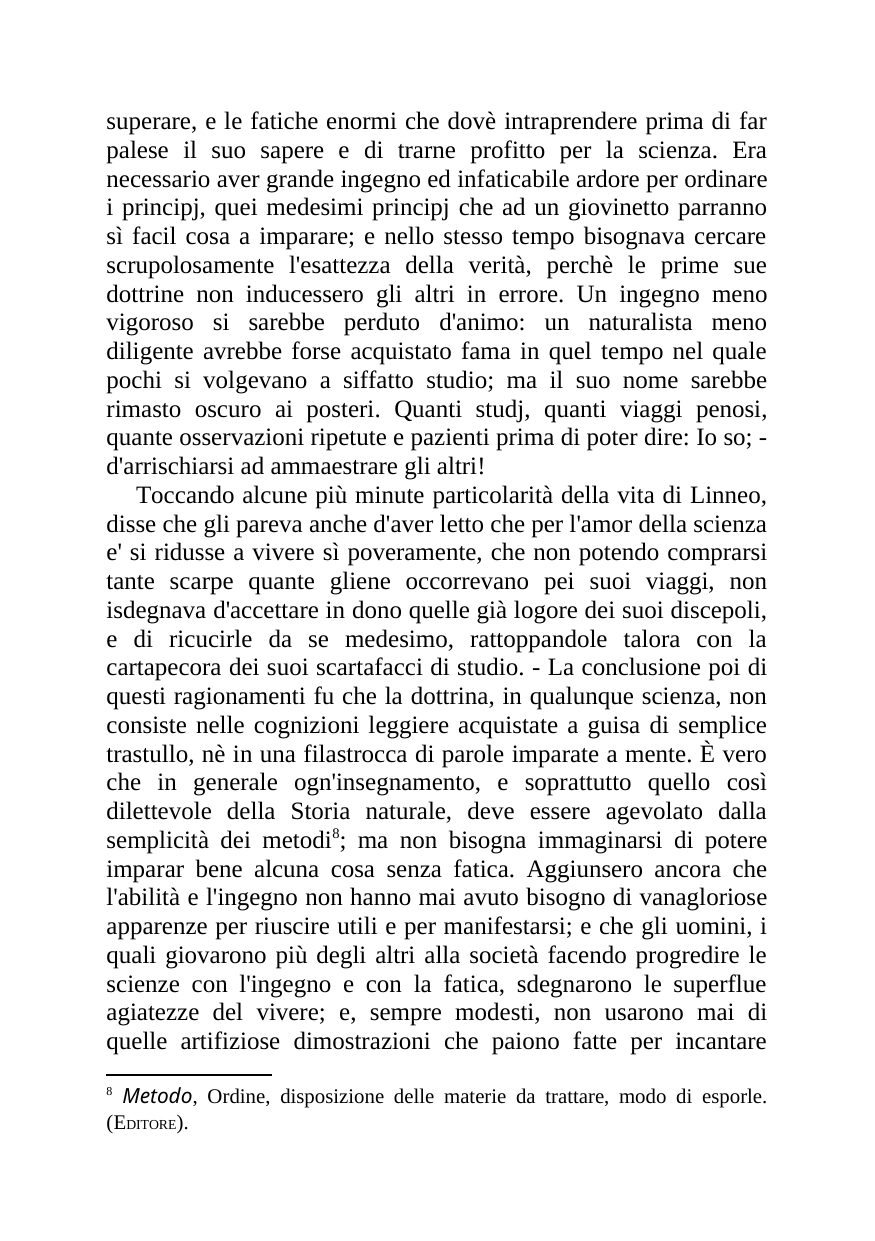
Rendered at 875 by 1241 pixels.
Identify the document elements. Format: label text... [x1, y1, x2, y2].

text superare, e le fatiche enormi che dovè intraprendere prima di far palese il suo sapere e di trarne profitto per la scienza. Era necessario aver grande ingegno ed infaticabile ardore per ordinare i principj, quei medesimi principj che ad un giovinetto parranno sì facil cosa a imparare; e nello stesso tempo bisognava cercare scrupolosamente l'esattezza della verità, perchè le prime sue dottrine non inducessero gli altri in errore. Un ingegno meno vigoroso si sarebbe perduto d'animo: un naturalista meno diligente avrebbe forse acquistato fama in quel tempo nel quale pochi si volgevano a siffatto studio; ma il suo nome sarebbe rimasto oscuro ai posteri. Quanti studj, quanti viaggi penosi, quante osservazioni ripetute e pazienti prima di poter dire: Io so; - d'arrischiarsi ad ammaestrare gli altri! [106, 106, 768, 480]
text Metodo, Ordine, disposizione delle materie da trattare, modo di esporle. (Editore). [106, 1081, 768, 1134]
text Toccando alcune più minute particolarità della vita di Linneo, disse che gli pareva anche d'aver letto che per l'amor della scienza e' si ridusse a vivere sì poveramente, che non potendo comprarsi tante scarpe quante gliene occorrevano pei suoi viaggi, non isdegnava d'accettare in dono quelle già logore dei suoi discepoli, e di ricucirle da se medesimo, rattoppandole talora con la cartapecora dei suoi scartafacci di studio. - La conclusione poi di questi ragionamenti fu che la dottrina, in qualunque scienza, non consiste nelle cognizioni leggiere acquistate a guisa di semplice trastullo, nè in una filastrocca di parole imparate a mente. È vero che in generale ogn'insegnamento, e soprattutto quello così dilettevole della Storia naturale, deve essere agevolato dalla semplicità dei metodi; ma non bisogna immaginarsi di potere imparar bene alcuna cosa senza fatica. Aggiunsero ancora che l'abilità e l'ingegno non hanno mai avuto bisogno di vanagloriose apparenze per riuscire utili e per manifestarsi; e che gli uomini, i quali giovarono più degli altri alla società facendo progredire le scienze con l'ingegno e con la fatica, sdegnarono le superflue agiatezze del vivere; e, sempre modesti, non usarono mai di quelle artifiziose dimostrazioni che paiono fatte per incantare [106, 480, 768, 1055]
